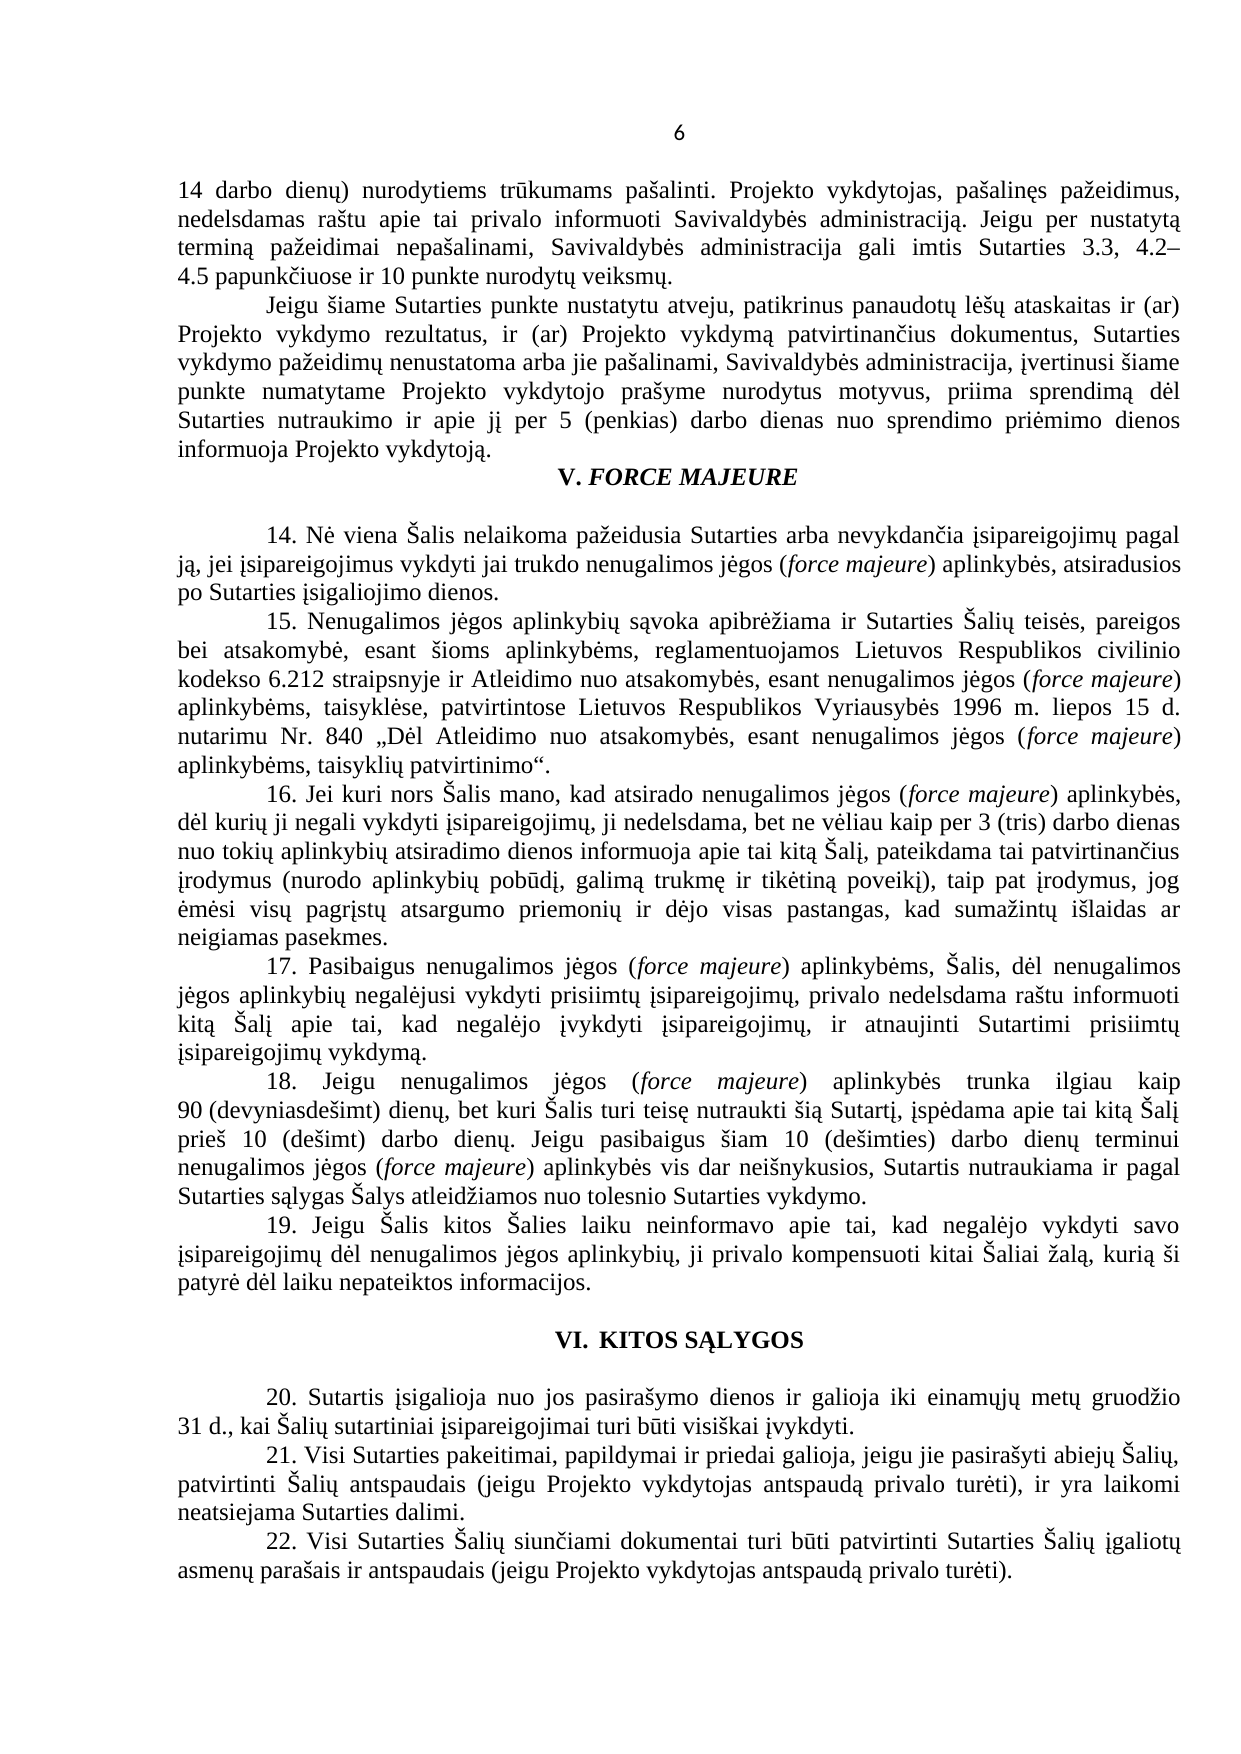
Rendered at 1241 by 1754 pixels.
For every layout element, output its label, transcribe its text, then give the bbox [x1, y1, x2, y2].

text 16. Jei kuri nors Šalis mano, kad atsirado nenugalimos jėgos (force majeure) aplinkybės, dėl kurių ji negali vykdyti įsipareigojimų, ji nedelsdama, bet ne vėliau kaip per 3 (tris) darbo dienas nuo tokių aplinkybių atsiradimo dienos informuoja apie tai kitą Šalį, pateikdama tai patvirtinančius įrodymus (nurodo aplinkybių pobūdį, galimą trukmę ir tikėtiną poveikį), taip pat įrodymus, jog ėmėsi visų pagrįstų atsargumo priemonių ir dėjo visas pastangas, kad sumažintų išlaidas ar neigiamas pasekmes. [177, 779, 1181, 951]
text Jeigu šiame Sutarties punkte nustatytu atveju, patikrinus panaudotų lėšų ataskaitas ir (ar) Projekto vykdymo rezultatus, ir (ar) Projekto vykdymą patvirtinančius dokumentus, Sutarties vykdymo pažeidimų nenustatoma arba jie pašalinami, Savivaldybės administracija, įvertinusi šiame punkte numatytame Projekto vykdytojo prašyme nurodytus motyvus, priima sprendimą dėl Sutarties nutraukimo ir apie jį per 5 (penkias) darbo dienas nuo sprendimo priėmimo dienos informuoja Projekto vykdytoją. [177, 290, 1181, 462]
text 14. Nė viena Šalis nelaikoma pažeidusia Sutarties arba nevykdančia įsipareigojimų pagal ją, jei įsipareigojimus vykdyti jai trukdo nenugalimos jėgos (force majeure) aplinkybės, atsiradusios po Sutarties įsigaliojimo dienos. [177, 520, 1181, 606]
text 19. Jeigu Šalis kitos Šalies laiku neinformavo apie tai, kad negalėjo vykdyti savo įsipareigojimų dėl nenugalimos jėgos aplinkybių, ji privalo kompensuoti kitai Šaliai žalą, kurią ši patyrė dėl laiku nepateiktos informacijos. [177, 1210, 1181, 1296]
text 15. Nenugalimos jėgos aplinkybių sąvoka apibrėžiama ir Sutarties Šalių teisės, pareigos bei atsakomybė, esant šioms aplinkybėms, reglamentuojamos Lietuvos Respublikos civilinio kodekso 6.212 straipsnyje ir Atleidimo nuo atsakomybės, esant nenugalimos jėgos (force majeure) aplinkybėms, taisyklėse, patvirtintose Lietuvos Respublikos Vyriausybės 1996 m. liepos 15 d. nutarimu Nr. 840 „Dėl Atleidimo nuo atsakomybės, esant nenugalimos jėgos (force majeure) aplinkybėms, taisyklių patvirtinimo“. [177, 606, 1181, 779]
text 22. Visi Sutarties Šalių siunčiami dokumentai turi būti patvirtinti Sutarties Šalių įgaliotų asmenų parašais ir antspaudais (jeigu Projekto vykdytojas antspaudą privalo turėti). [177, 1526, 1181, 1584]
text 21. Visi Sutarties pakeitimai, papildymai ir priedai galioja, jeigu jie pasirašyti abiejų Šalių, patvirtinti Šalių antspaudais (jeigu Projekto vykdytojas antspaudą privalo turėti), ir yra laikomi neatsiejama Sutarties dalimi. [177, 1440, 1181, 1526]
text 14 darbo dienų) nurodytiems trūkumams pašalinti. Projekto vykdytojas, pašalinęs pažeidimus, nedelsdamas raštu apie tai privalo informuoti Savivaldybės administraciją. Jeigu per nustatytą terminą pažeidimai nepašalinami, Savivaldybės administracija gali imtis Sutarties 3.3, 4.2–4.5 papunkčiuose ir 10 punkte nurodytų veiksmų. [177, 175, 1181, 290]
text 18. Jeigu nenugalimos jėgos (force majeure) aplinkybės trunka ilgiau kaip 90 (devyniasdešimt) dienų, bet kuri Šalis turi teisę nutraukti šią Sutartį, įspėdama apie tai kitą Šalį prieš 10 (dešimt) darbo dienų. Jeigu pasibaigus šiam 10 (dešimties) darbo dienų terminui nenugalimos jėgos (force majeure) aplinkybės vis dar neišnykusios, Sutartis nutraukiama ir pagal Sutarties sąlygas Šalys atleidžiamos nuo tolesnio Sutarties vykdymo. [177, 1066, 1181, 1210]
text VI. KITOS SĄLYGOS [177, 1325, 1181, 1354]
text V. FORCE MAJEURE [177, 462, 1181, 491]
text 20. Sutartis įsigalioja nuo jos pasirašymo dienos ir galioja iki einamųjų metų gruodžio 31 d., kai Šalių sutartiniai įsipareigojimai turi būti visiškai įvykdyti. [177, 1382, 1181, 1440]
text 17. Pasibaigus nenugalimos jėgos (force majeure) aplinkybėms, Šalis, dėl nenugalimos jėgos aplinkybių negalėjusi vykdyti prisiimtų įsipareigojimų, privalo nedelsdama raštu informuoti kitą Šalį apie tai, kad negalėjo įvykdyti įsipareigojimų, ir atnaujinti Sutartimi prisiimtų įsipareigojimų vykdymą. [177, 951, 1181, 1066]
